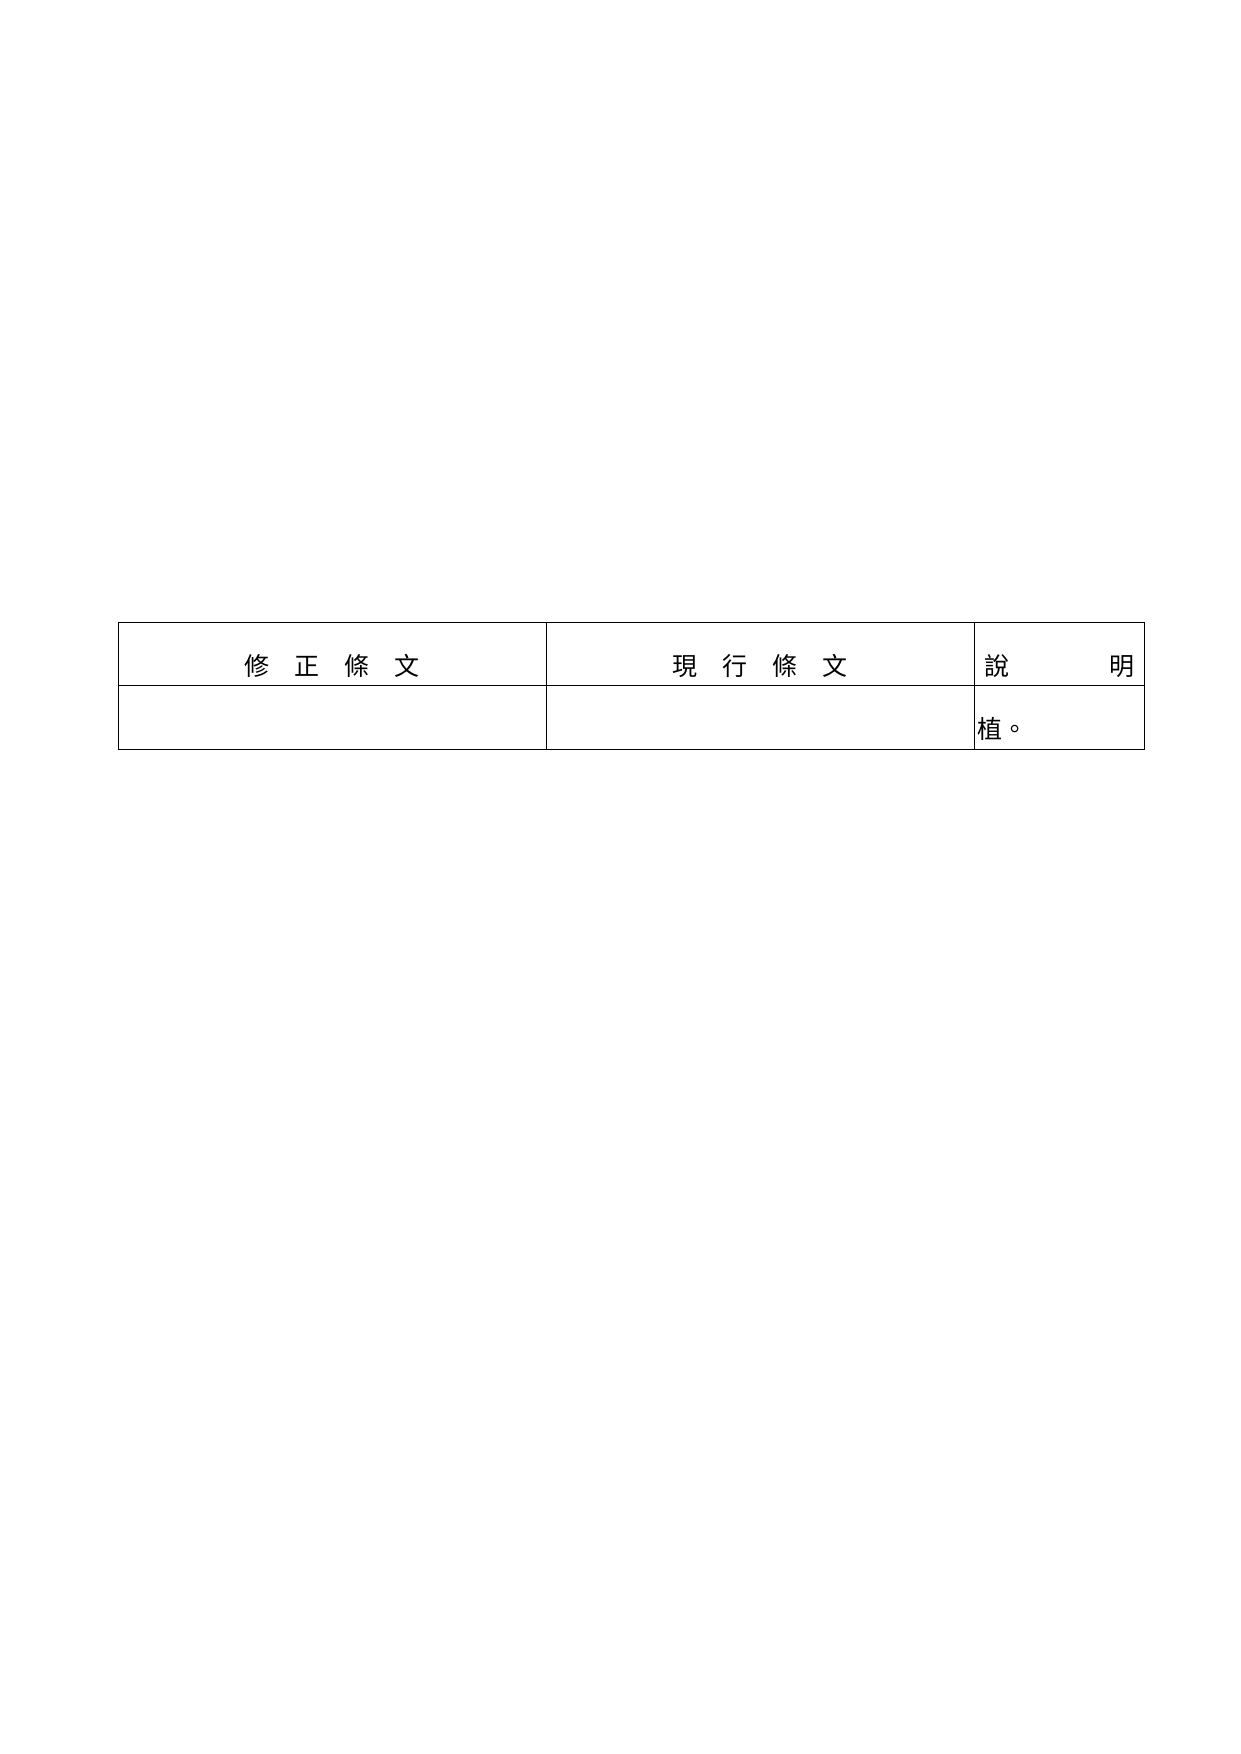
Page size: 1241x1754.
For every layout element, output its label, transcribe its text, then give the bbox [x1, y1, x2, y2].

table_cell 植。 [975, 686, 1144, 749]
table_cell [119, 686, 546, 749]
table_header 修 正 條 文 [119, 623, 546, 685]
table_header 說 明 [975, 623, 1144, 685]
table_cell [547, 686, 974, 749]
table_header 現 行 條 文 [547, 623, 974, 685]
